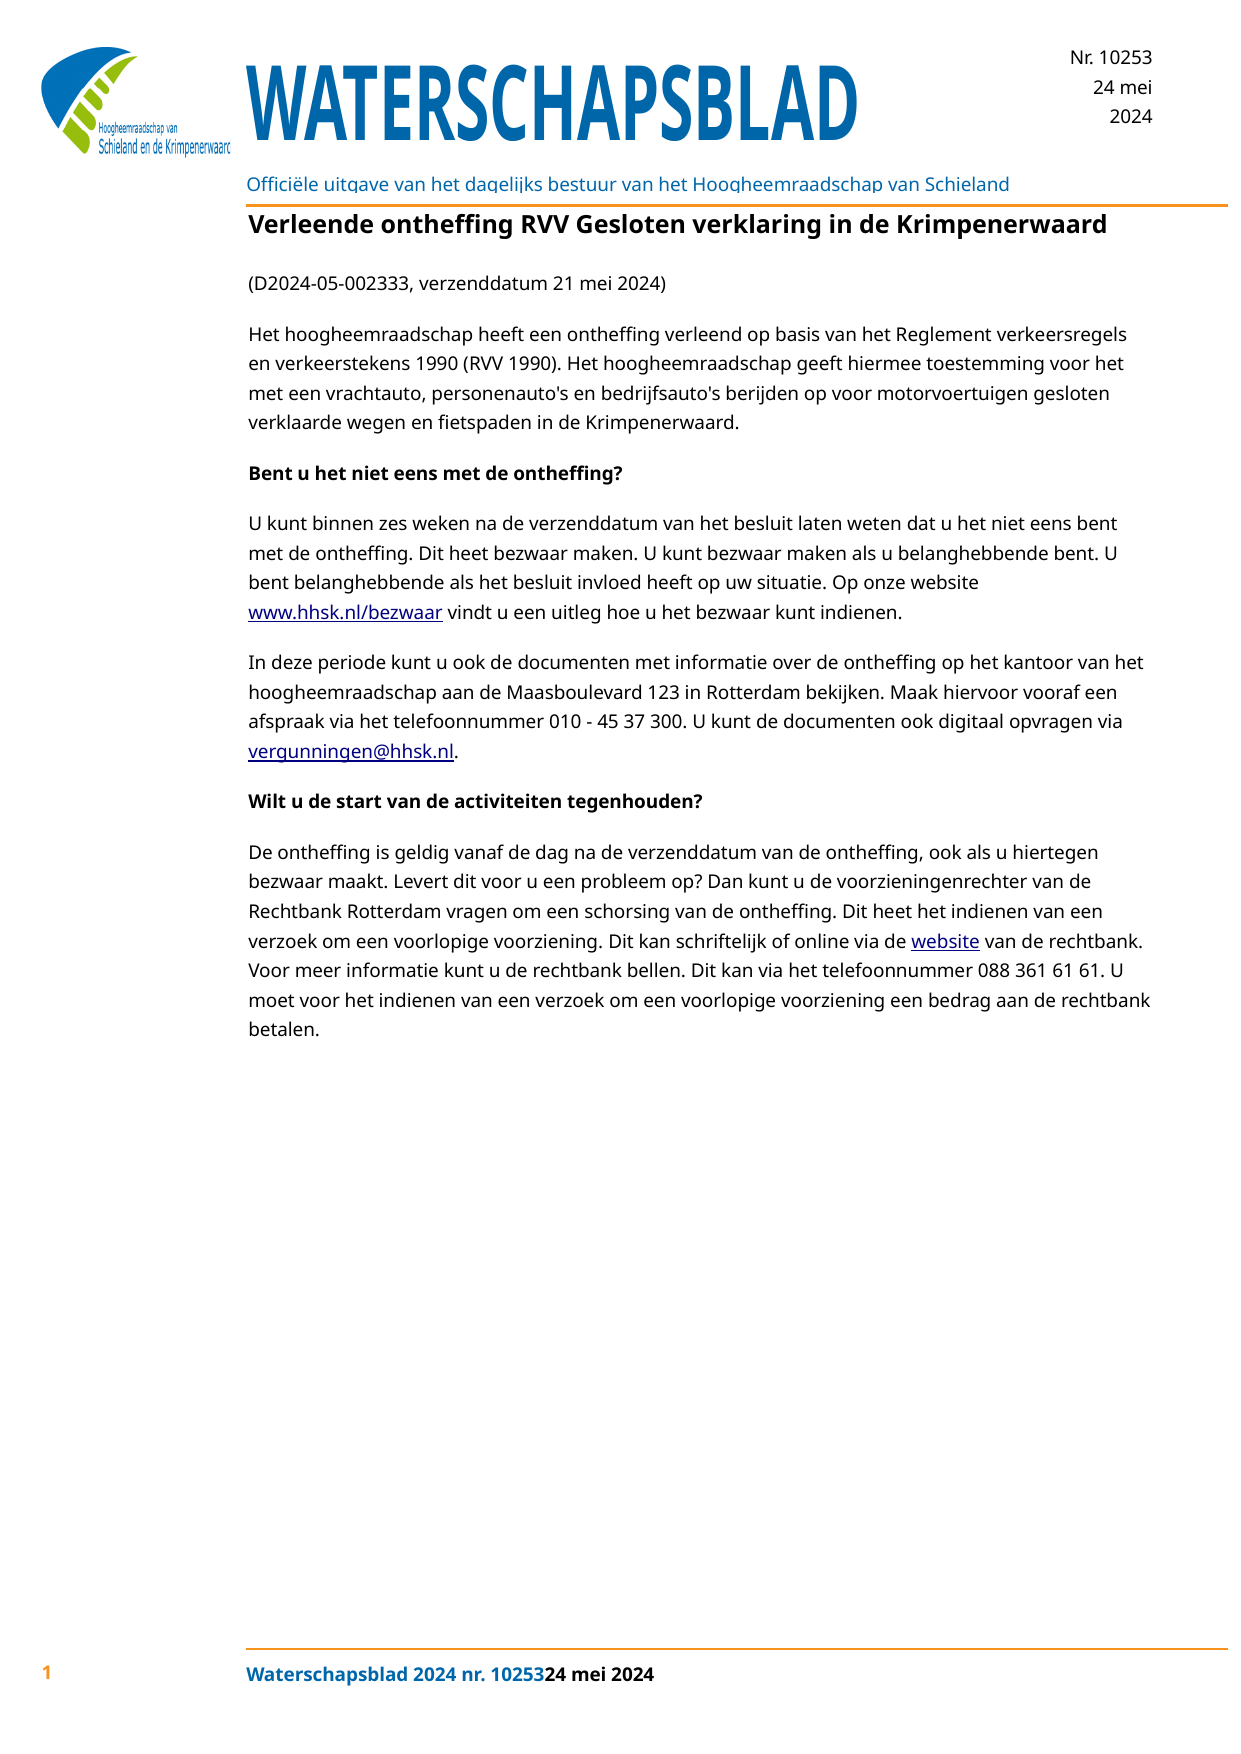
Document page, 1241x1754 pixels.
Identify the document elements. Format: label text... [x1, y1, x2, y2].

text Wilt u de start van de activiteiten tegenhouden? [248, 789, 1152, 814]
picture [41, 47, 231, 172]
text Verleende ontheffing RVV Gesloten verklaring in de Krimpenerwaard [248, 207, 1152, 241]
text U kunt binnen zes weken na de verzenddatum van het besluit laten weten dat u het niet eens bent met de ontheffing. Dit heet bezwaar maken. U kunt bezwaar maken als u belanghebbende bent. U bent belanghebbende als het besluit invloed heeft op uw situatie. Op onze website www.hhsk.nl/bezwaar vindt u een uitleg hoe u het bezwaar kunt indienen. [248, 510, 1152, 625]
text Het hoogheemraadschap heeft een ontheffing verleend op basis van het Reglement verkeersregels en verkeerstekens 1990 (RVV 1990). Het hoogheemraadschap geeft hiermee toestemming voor het met een vrachtauto, personenauto's en bedrijfsauto's berijden op voor motorvoertuigen gesloten verklaarde wegen en fietspaden in de Krimpenerwaard. [248, 321, 1152, 435]
text Bent u het niet eens met de ontheffing? [248, 460, 1152, 486]
text De ontheffing is geldig vanaf de dag na de verzenddatum van de ontheffing, ook als u hiertegen bezwaar maakt. Levert dit voor u een probleem op? Dan kunt u de voorzieningenrechter van de Rechtbank Rotterdam vragen om een schorsing van de ontheffing. Dit heet het indienen van een verzoek om een voorlopige voorziening. Dit kan schriftelijk of online via de website van de rechtbank. Voor meer informatie kunt u de rechtbank bellen. Dit kan via het telefoonnummer 088 361 61 61. U moet voor het indienen van een verzoek om een voorlopige voorziening een bedrag aan de rechtbank betalen. [248, 839, 1152, 1042]
text (D2024-05-002333, verzenddatum 21 mei 2024) [248, 270, 1152, 296]
text In deze periode kunt u ook de documenten met informatie over de ontheffing op het kantoor van het hoogheemraadschap aan de Maasboulevard 123 in Rotterdam bekijken. Maak hiervoor vooraf een afspraak via het telefoonnummer 010 - 45 37 300. U kunt de documenten ook digitaal opvragen via vergunningen@hhsk.nl. [248, 649, 1152, 764]
